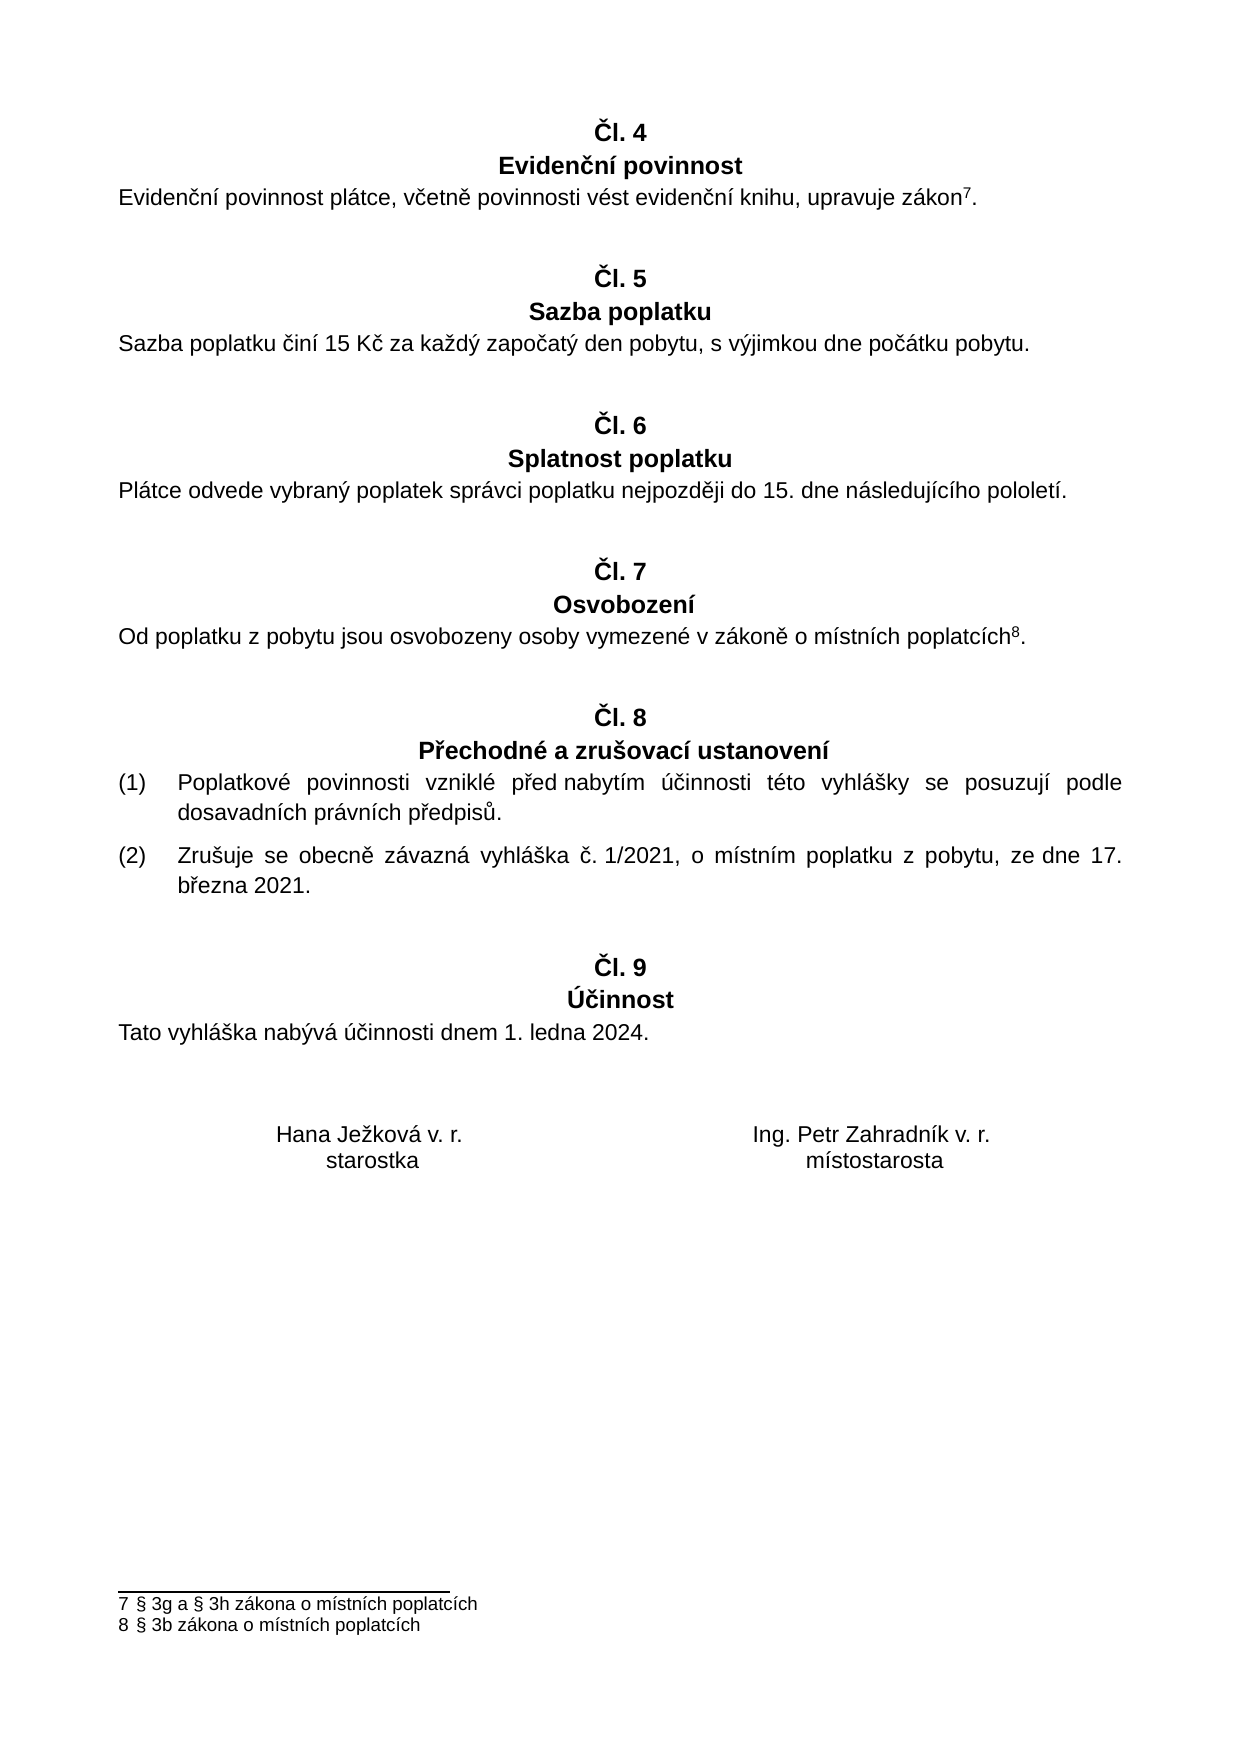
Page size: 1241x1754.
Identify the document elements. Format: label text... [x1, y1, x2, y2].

subtitle Čl. 5 Sazba poplatku [118, 264, 1122, 326]
subtitle Čl. 7 Osvobození [118, 557, 1122, 619]
subtitle Čl. 9 Účinnost [118, 952, 1122, 1014]
list Zrušuje se obecně závazná vyhláška č. 1/2021, o místním poplatku z pobytu, ze dne 17. března 2021. [118, 842, 1122, 899]
subtitle Čl. 8 Přechodné a zrušovací ustanovení [118, 703, 1122, 765]
table_cell [118, 1179, 620, 1297]
text § 3b zákona o místních poplatcích [118, 1614, 1122, 1635]
text Od poplatku z pobytu jsou osvobozeny osoby vymezené v zákoně o místních poplatcích. [118, 623, 1122, 649]
text Sazba poplatku činí 15 Kč za každý započatý den pobytu, s výjimkou dne počátku pobytu. [118, 330, 1122, 357]
table_header Hana Ježková v. r. starostka [118, 1061, 620, 1179]
table_cell [620, 1179, 1122, 1297]
text Evidenční povinnost plátce, včetně povinnosti vést evidenční knihu, upravuje zákon. [118, 184, 1122, 211]
table_header Ing. Petr Zahradník v. r. místostarosta [620, 1061, 1122, 1179]
subtitle Čl. 4 Evidenční povinnost [118, 118, 1122, 180]
text Tato vyhláška nabývá účinnosti dnem 1. ledna 2024. [118, 1018, 1122, 1045]
list Poplatkové povinnosti vzniklé před nabytím účinnosti této vyhlášky se posuzují podle dosavadních právních předpisů. [118, 769, 1122, 826]
text Plátce odvede vybraný poplatek správci poplatku nejpozději do 15. dne následujícího pololetí. [118, 477, 1122, 503]
subtitle Čl. 6 Splatnost poplatku [118, 411, 1122, 472]
text § 3g a § 3h zákona o místních poplatcích [118, 1592, 1122, 1614]
